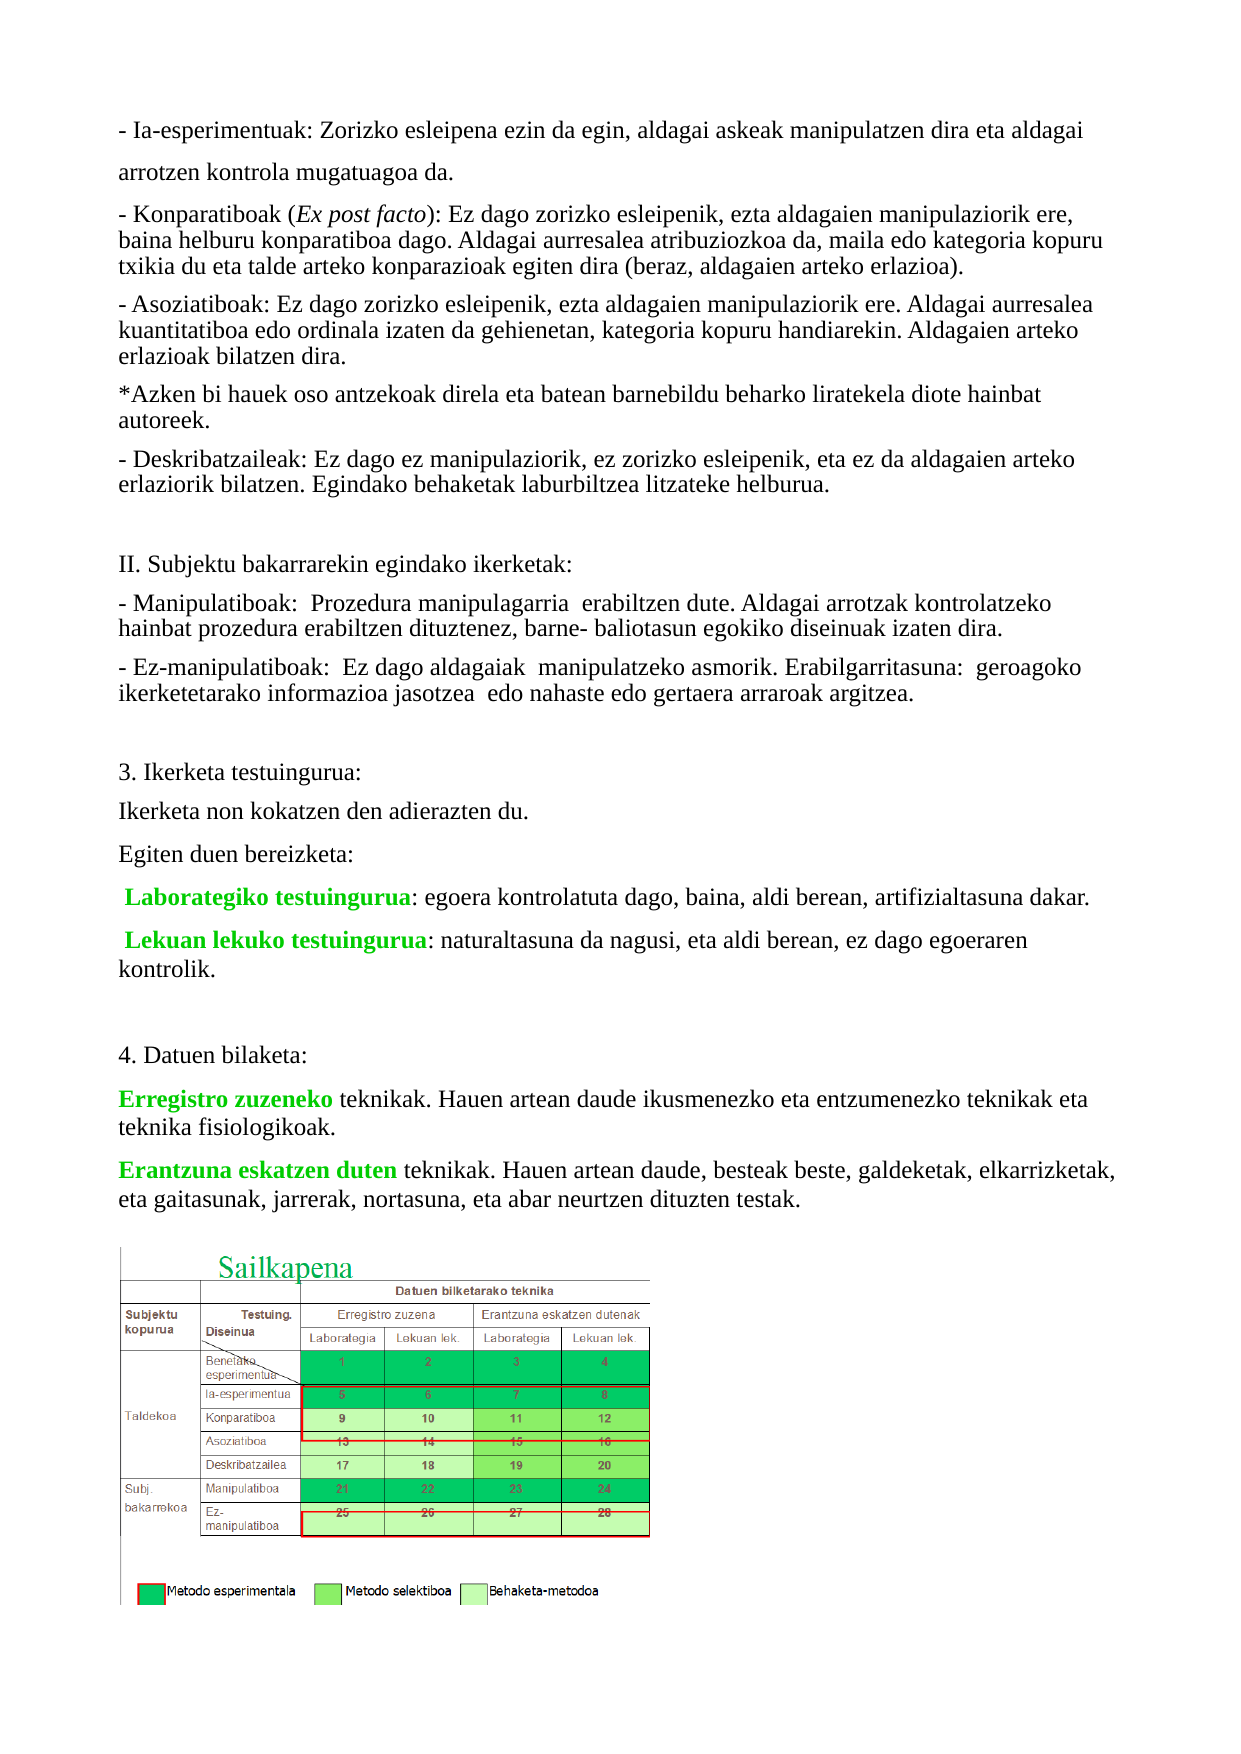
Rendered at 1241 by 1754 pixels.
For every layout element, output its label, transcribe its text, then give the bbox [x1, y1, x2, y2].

text - Konparatiboak (Ex post facto): Ez dago zorizko esleipenik, ezta aldagaien manipulaziorik ere, baina helburu konparatiboa dago. Aldagai aurresalea atribuziozkoa da, maila edo kategoria kopuru txikia du eta talde arteko konparazioak egiten dira (beraz, aldagaien arteko erlazioa). [118, 202, 1122, 279]
text 3. Ikerketa testuingurua: [118, 760, 1122, 786]
text Erantzuna eskatzen duten teknikak. Hauen artean daude, besteak beste, galdeketak, elkarrizketak, eta gaitasunak, jarrerak, nortasuna, eta abar neurtzen dituzten testak. [118, 1156, 1122, 1213]
text Lekuan lekuko testuingurua: naturaltasuna da nagusi, eta aldi berean, ez dago egoeraren kontrolik. [118, 925, 1122, 983]
text II. Subjektu bakarrarekin egindako ikerketak: [118, 552, 1122, 578]
text - Manipulatiboak: Prozedura manipulagarria erabiltzen dute. Aldagai arrotzak kontrolatzeko hainbat prozedura erabiltzen dituztenez, barne- baliotasun egokiko diseinuak izaten dira. [118, 590, 1122, 642]
text - Deskribatzaileak: Ez dago ez manipulaziorik, ez zorizko esleipenik, eta ez da aldagaien arteko erlaziorik bilatzen. Egindako behaketak laburbiltzea litzateke helburua. [118, 446, 1122, 498]
text Egiten duen bereizketa: [118, 839, 1122, 867]
text 4. Datuen bilaketa: [118, 1040, 1122, 1069]
text Ikerketa non kokatzen den adierazten du. [118, 798, 1122, 824]
text - Asoziatiboak: Ez dago zorizko esleipenik, ezta aldagaien manipulaziorik ere. Aldagai aurresalea kuantitatiboa edo ordinala izaten da gehienetan, kategoria kopuru handiarekin. Aldagaien arteko erlazioak bilatzen dira. [118, 292, 1122, 370]
text *Azken bi hauek oso antzekoak direla eta batean barnebildu beharko liratekela diote hainbat autoreek. [118, 382, 1122, 434]
text - Ia-esperimentuak: Zorizko esleipena ezin da egin, aldagai askeak manipulatzen dira eta aldagai arrotzen kontrola mugatuagoa da. [118, 118, 1122, 189]
text Erregistro zuzeneko teknikak. Hauen artean daude ikusmenezko eta entzumenezko teknikak eta teknika fisiologikoak. [118, 1084, 1122, 1141]
text Laborategiko testuingurua: egoera kontrolatuta dago, baina, aldi berean, artifizialtasuna dakar. [118, 882, 1122, 911]
picture [120, 1247, 650, 1605]
text - Ez-manipulatiboak: Ez dago aldagaiak manipulatzeko asmorik. Erabilgarritasuna: geroagoko ikerketetarako informazioa jasotzea edo nahaste edo gertaera arraroak argitzea. [118, 654, 1122, 706]
